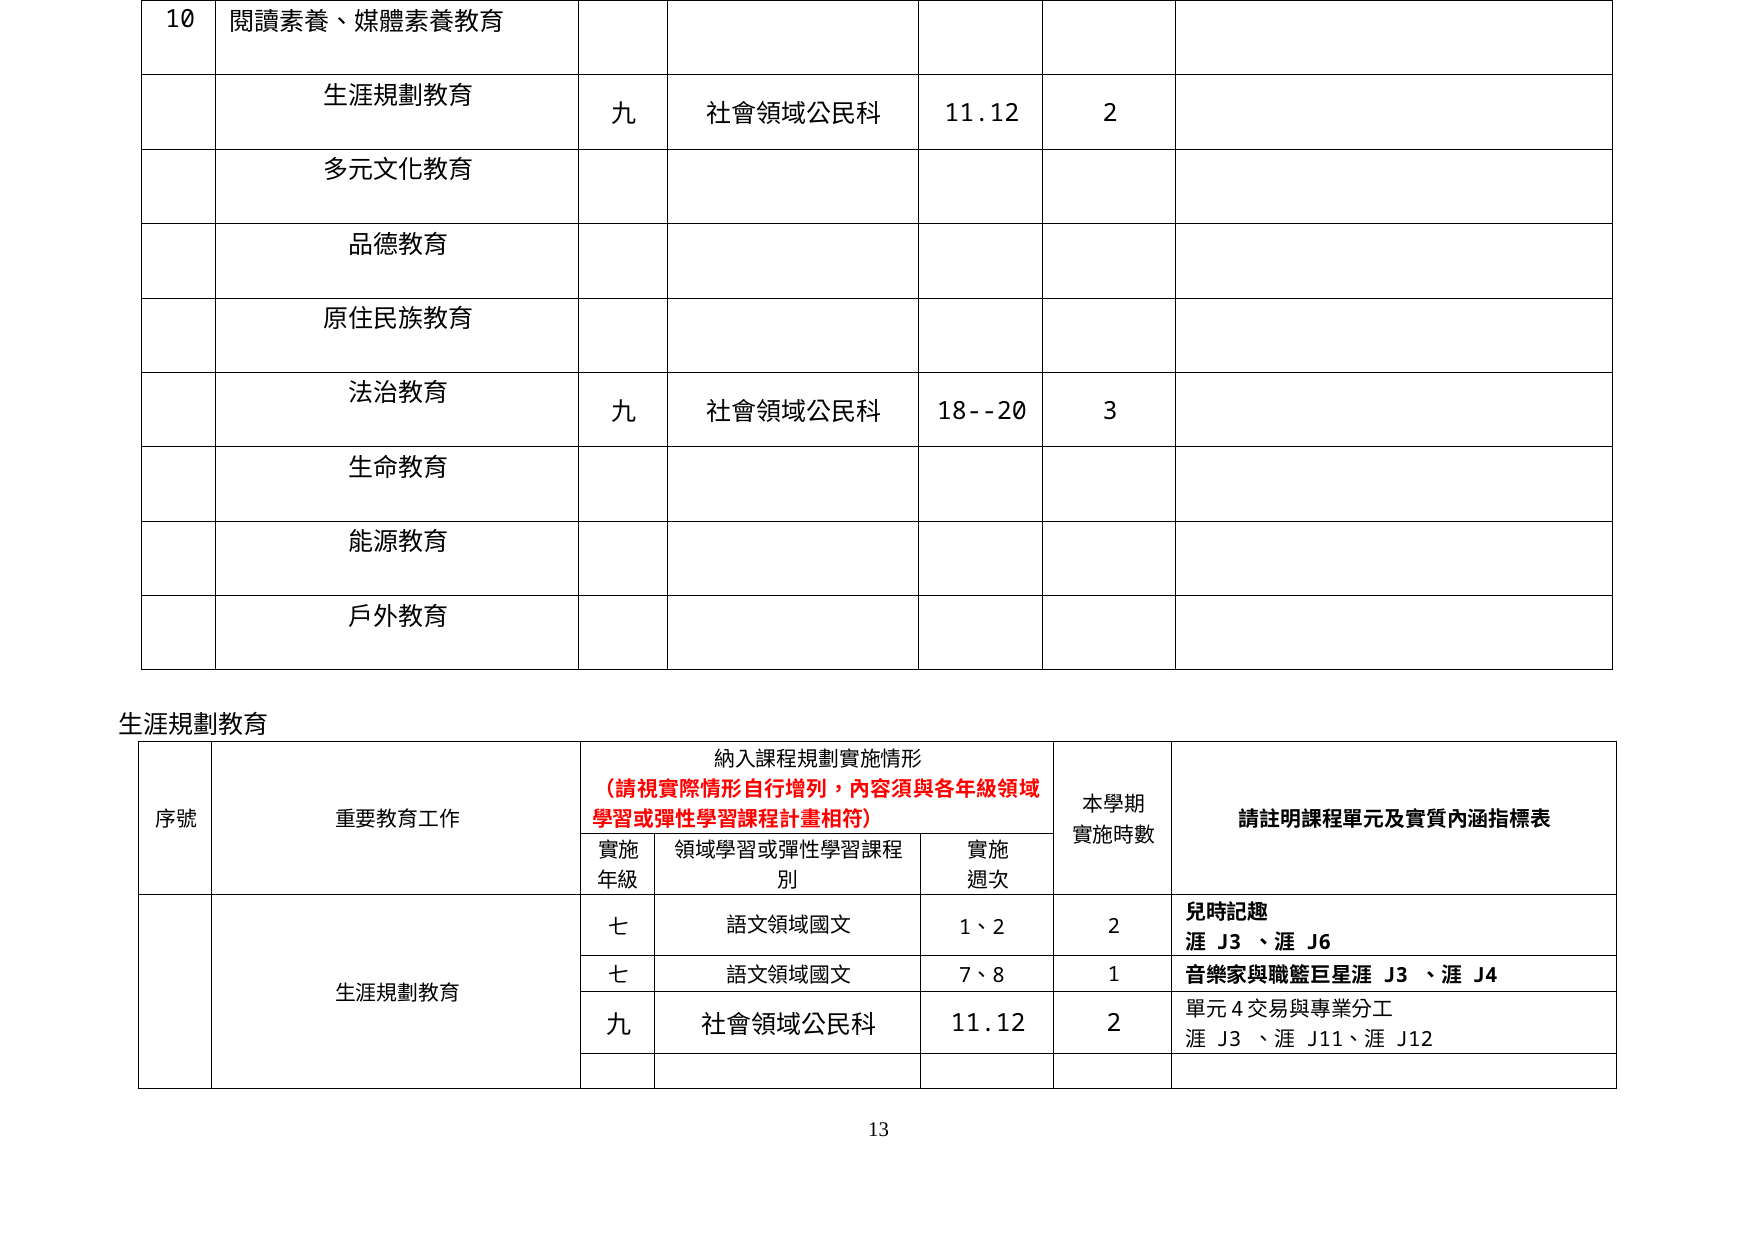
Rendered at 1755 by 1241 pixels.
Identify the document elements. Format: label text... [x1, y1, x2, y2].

table_cell 原住民族教育 [216, 299, 578, 372]
table_header 序號 [139, 742, 211, 894]
table_cell [1043, 447, 1175, 521]
table_cell [142, 447, 215, 521]
table_header 納入課程規劃實施情形 （請視實際情形自行增列，內容須與各年級領域學習或彈性學習課程計畫相符） [581, 742, 1053, 832]
table_cell [1176, 522, 1612, 595]
table_cell [581, 1054, 654, 1088]
table_cell [1043, 596, 1175, 669]
table_cell [919, 299, 1042, 372]
table_cell [1176, 224, 1612, 297]
table_cell 1、2 [921, 895, 1053, 955]
table_cell 社會領域公民科 [655, 992, 920, 1052]
table_cell [1043, 522, 1175, 595]
table_cell [921, 1054, 1053, 1088]
table_cell 語文領域國文 [655, 956, 920, 991]
table_cell [668, 522, 918, 595]
table_cell [668, 447, 918, 521]
table_cell [919, 596, 1042, 669]
table_header 請註明課程單元及實質內涵指標表 [1172, 742, 1616, 894]
table_cell [1176, 75, 1612, 149]
table_cell [1043, 1, 1175, 74]
table_cell 10 [142, 1, 215, 74]
table_cell 2 [1054, 992, 1171, 1052]
table_cell [919, 1, 1042, 74]
table_cell [139, 895, 211, 1088]
table_cell 九 [579, 75, 667, 149]
table_header 重要教育工作 [212, 742, 580, 894]
table_cell [142, 522, 215, 595]
table_cell [668, 596, 918, 669]
table_cell [1172, 1054, 1616, 1088]
table_cell [919, 522, 1042, 595]
table_cell [1176, 596, 1612, 669]
table_cell [919, 150, 1042, 223]
table_cell [142, 150, 215, 223]
table_cell 法治教育 [216, 373, 578, 446]
table_cell [142, 224, 215, 297]
table_cell [919, 447, 1042, 521]
table_cell 戶外教育 [216, 596, 578, 669]
table_cell 11.12 [919, 75, 1042, 149]
table_cell [668, 224, 918, 297]
table_cell 實施 週次 [921, 834, 1053, 894]
table_cell 七 [581, 895, 654, 955]
table_cell [668, 299, 918, 372]
table_cell [579, 224, 667, 297]
table_cell [1176, 447, 1612, 521]
table_cell [1043, 150, 1175, 223]
table_cell 18--20 [919, 373, 1042, 446]
table_cell 2 [1054, 895, 1171, 955]
table_cell 九 [581, 992, 654, 1052]
table_cell [919, 224, 1042, 297]
table_cell [579, 150, 667, 223]
table_cell [1176, 150, 1612, 223]
table_cell 單元4交易與專業分工 涯 J3 、涯 J11、涯 J12 [1172, 992, 1616, 1052]
table_cell 領域學習或彈性學習課程別 [655, 834, 920, 894]
table_cell 多元文化教育 [216, 150, 578, 223]
table_cell [579, 596, 667, 669]
table_cell [579, 299, 667, 372]
table_cell [142, 75, 215, 149]
table_cell [579, 522, 667, 595]
table_cell [1176, 373, 1612, 446]
table_cell [579, 1, 667, 74]
table_cell [142, 373, 215, 446]
table_cell 生涯規劃教育 [212, 895, 580, 1088]
table_cell 七 [581, 956, 654, 991]
table_cell [1054, 1054, 1171, 1088]
table_cell 1 [1054, 956, 1171, 991]
table_cell [1176, 299, 1612, 372]
table_cell 音樂家與職籃巨星涯 J3 、涯 J4 [1172, 956, 1616, 991]
table_cell [655, 1054, 920, 1088]
table_cell 閱讀素養、媒體素養教育 [216, 1, 578, 74]
table_cell [1176, 1, 1612, 74]
text 生涯規劃教育 [118, 670, 1636, 741]
table_cell 7、8 [921, 956, 1053, 991]
table_cell 實施年級 [581, 834, 654, 894]
table_cell 九 [579, 373, 667, 446]
table_cell [1043, 224, 1175, 297]
table_cell [142, 299, 215, 372]
table_cell 兒時記趣 涯 J3 、涯 J6 [1172, 895, 1616, 955]
table_cell 能源教育 [216, 522, 578, 595]
table_cell 語文領域國文 [655, 895, 920, 955]
table_cell [668, 150, 918, 223]
table_cell 生涯規劃教育 [216, 75, 578, 149]
table_cell 2 [1043, 75, 1175, 149]
table_cell 品德教育 [216, 224, 578, 297]
table_cell [142, 596, 215, 669]
table_cell 3 [1043, 373, 1175, 446]
table_cell 社會領域公民科 [668, 75, 918, 149]
table_cell 社會領域公民科 [668, 373, 918, 446]
table_cell [668, 1, 918, 74]
table_cell 生命教育 [216, 447, 578, 521]
table_cell [579, 447, 667, 521]
table_cell 11.12 [921, 992, 1053, 1052]
table_header 本學期 實施時數 [1054, 742, 1171, 894]
table_cell [1043, 299, 1175, 372]
